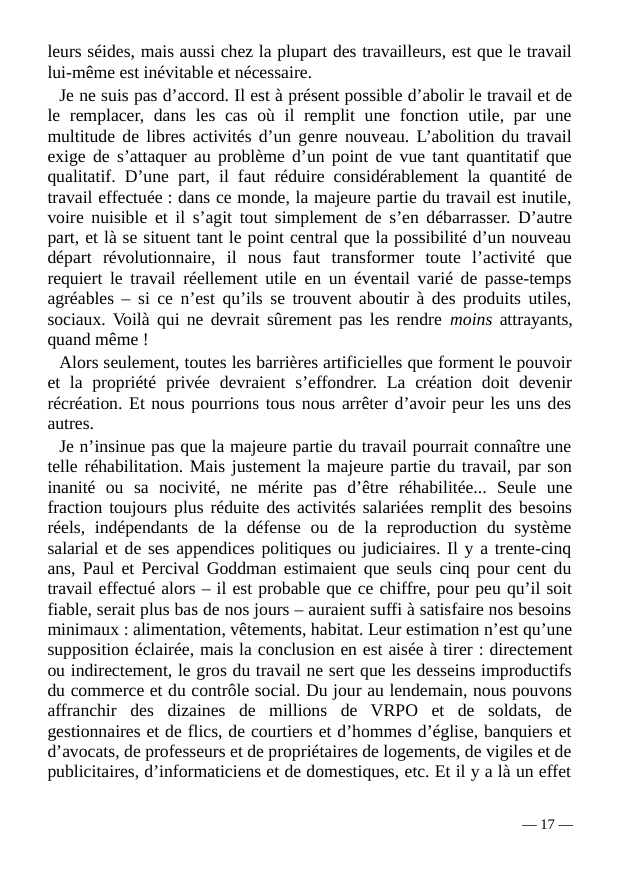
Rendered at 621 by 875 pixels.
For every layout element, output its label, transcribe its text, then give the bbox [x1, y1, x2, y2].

text leurs séides, mais aussi chez la plupart des travailleurs, est que le travail lui-même est inévitable et nécessaire. [47, 41, 573, 82]
text Je n’insinue pas que la majeure partie du travail pourrait connaître une telle réhabilitation. Mais justement la majeure partie du travail, par son inanité ou sa nocivité, ne mérite pas d’être réhabilitée... Seule une fraction toujours plus réduite des activités salariées remplit des besoins réels, indépendants de la défense ou de la reproduction du système salarial et de ses appendices politiques ou judiciaires. Il y a trente-cinq ans, Paul et Percival Goddman estimaient que seuls cinq pour cent du travail effectué alors – il est probable que ce chiffre, pour peu qu’il soit fiable, serait plus bas de nos jours – auraient suffi à satisfaire nos besoins minimaux : alimentation, vêtements, habitat. Leur estimation n’est qu’une supposition éclairée, mais la conclusion en est aisée à tirer : directement ou indirectement, le gros du travail ne sert que les desseins improductifs du commerce et du contrôle social. Du jour au lendemain, nous pouvons affranchir des dizaines de millions de VRPO et de soldats, de gestionnaires et de flics, de courtiers et d’hommes d’église, banquiers et d’avocats, de professeurs et de propriétaires de logements, de vigiles et de publicitaires, d’informaticiens et de domestiques, etc. Et il y a là un effet [47, 436, 573, 781]
text Je ne suis pas d’accord. Il est à présent possible d’abolir le travail et de le remplacer, dans les cas où il remplit une fonction utile, par une multitude de libres activités d’un genre nouveau. L’abolition du travail exige de s’attaquer au problème d’un point de vue tant quantitatif que qualitatif. D’une part, il faut réduire considérablement la quantité de travail effectuée : dans ce monde, la majeure partie du travail est inutile, voire nuisible et il s’agit tout simplement de s’en débarrasser. D’autre part, et là se situent tant le point central que la possibilité d’un nouveau départ révolutionnaire, il nous faut transformer toute l’activité que requiert le travail réellement utile en un éventail varié de passe-temps agréables – si ce n’est qu’ils se trouvent aboutir à des produits utiles, sociaux. Voilà qui ne devrait sûrement pas les rendre moins attrayants, quand même ! [47, 85, 573, 349]
text Alors seulement, toutes les barrières artificielles que forment le pouvoir et la propriété privée devraient s’effondrer. La création doit devenir récréation. Et nous pourrions tous nous arrêter d’avoir peur les uns des autres. [47, 352, 573, 433]
